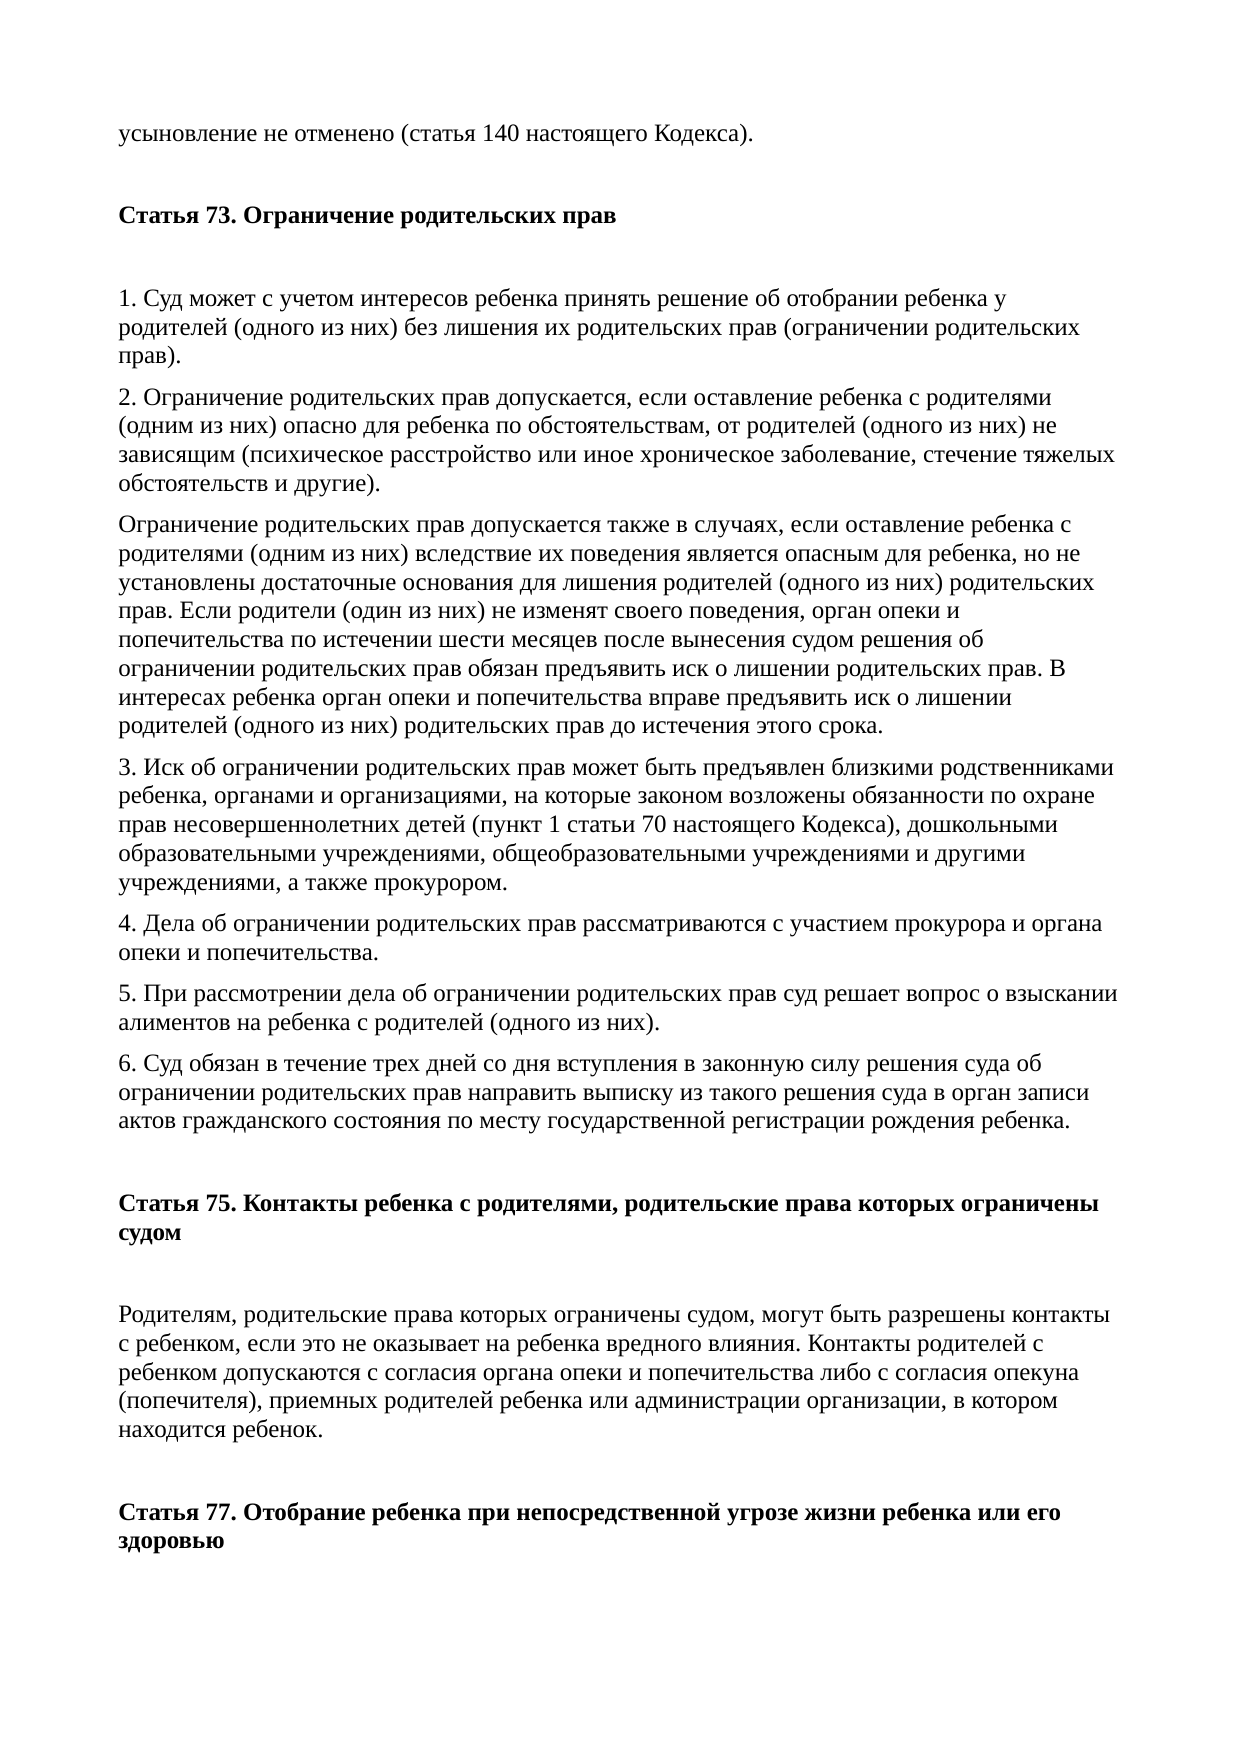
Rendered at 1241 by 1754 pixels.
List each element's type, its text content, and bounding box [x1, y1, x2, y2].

text Статья 73. Ограничение родительских прав [118, 201, 1122, 229]
text Статья 77. Отобрание ребенка при непосредственной угрозе жизни ребенка или его здоровью [118, 1497, 1122, 1554]
text 2. Ограничение родительских прав допускается, если оставление ребенка с родителями (одним из них) опасно для ребенка по обстоятельствам, от родителей (одного из них) не зависящим (психическое расстройство или иное хроническое заболевание, стечение тяжелых обстоятельств и другие). [118, 382, 1122, 497]
text 3. Иск об ограничении родительских прав может быть предъявлен близкими родственниками ребенка, органами и организациями, на которые законом возложены обязанности по охране прав несовершеннолетних детей (пункт 1 статьи 70 настоящего Кодекса), дошкольными образовательными учреждениями, общеобразовательными учреждениями и другими учреждениями, а также прокурором. [118, 752, 1122, 896]
text 5. При рассмотрении дела об ограничении родительских прав суд решает вопрос о взыскании алиментов на ребенка с родителей (одного из них). [118, 978, 1122, 1036]
text Ограничение родительских прав допускается также в случаях, если оставление ребенка с родителями (одним из них) вследствие их поведения является опасным для ребенка, но не установлены достаточные основания для лишения родителей (одного из них) родительских прав. Если родители (один из них) не изменят своего поведения, орган опеки и попечительства по истечении шести месяцев после вынесения судом решения об ограничении родительских прав обязан предъявить иск о лишении родительских прав. В интересах ребенка орган опеки и попечительства вправе предъявить иск о лишении родителей (одного из них) родительских прав до истечения этого срока. [118, 509, 1122, 739]
text 4. Дела об ограничении родительских прав рассматриваются с участием прокурора и органа опеки и попечительства. [118, 908, 1122, 966]
text 1. Суд может с учетом интересов ребенка принять решение об отобрании ребенка у родителей (одного из них) без лишения их родительских прав (ограничении родительских прав). [118, 283, 1122, 369]
text 6. Суд обязан в течение трех дней со дня вступления в законную силу решения суда об ограничении родительских прав направить выписку из такого решения суда в орган записи актов гражданского состояния по месту государственной регистрации рождения ребенка. [118, 1048, 1122, 1134]
text Статья 75. Контакты ребенка с родителями, родительские права которых ограничены судом [118, 1188, 1122, 1246]
text Родителям, родительские права которых ограничены судом, могут быть разрешены контакты с ребенком, если это не оказывает на ребенка вредного влияния. Контакты родителей с ребенком допускаются с согласия органа опеки и попечительства либо с согласия опекуна (попечителя), приемных родителей ребенка или администрации организации, в котором находится ребенок. [118, 1299, 1122, 1443]
text усыновление не отменено (статья 140 настоящего Кодекса). [118, 118, 1122, 147]
